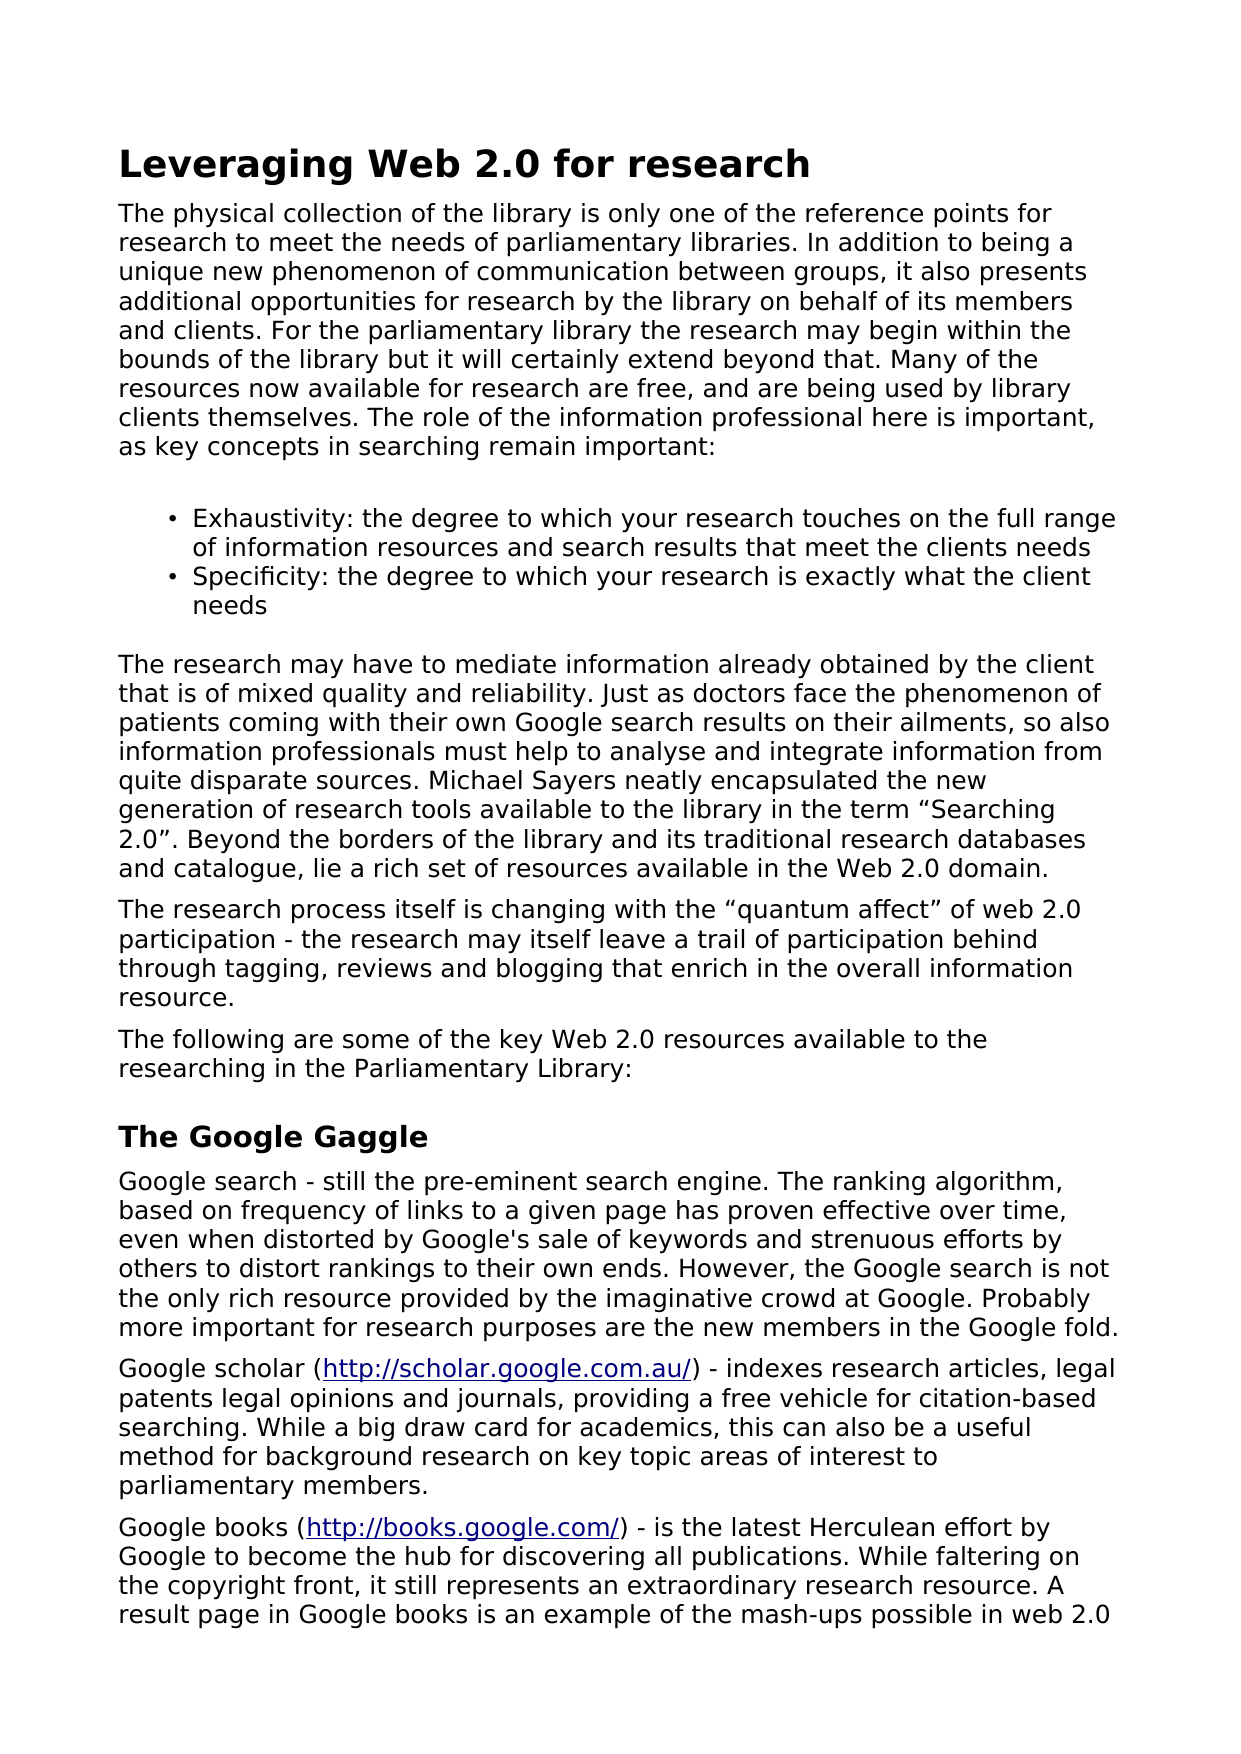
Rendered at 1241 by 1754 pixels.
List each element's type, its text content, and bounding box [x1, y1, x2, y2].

text Google scholar (http://scholar.google.com.au/) - indexes research articles, legal patents legal opinions and journals, providing a free vehicle for citation-based searching. While a big draw card for academics, this can also be a useful method for background research on key topic areas of interest to parliamentary members. [118, 1355, 1122, 1501]
subtitle The Google Gaggle [118, 1121, 1122, 1155]
list Specificity: the degree to which your research is exactly what the client needs [177, 562, 1122, 620]
text The research may have to mediate information already obtained by the client that is of mixed quality and reliability. Just as doctors face the phenomenon of patients coming with their own Google search results on their ailments, so also information professionals must help to analyse and integrate information from quite disparate sources. Michael Sayers neatly encapsulated the new generation of research tools available to the library in the term “Searching 2.0”. Beyond the borders of the library and its traditional research databases and catalogue, lie a rich set of resources available in the Web 2.0 domain. [118, 650, 1122, 883]
text The research process itself is changing with the “quantum affect” of web 2.0 participation - the research may itself leave a trail of participation behind through tagging, reviews and blogging that enrich in the overall information resource. [118, 896, 1122, 1012]
subtitle Leveraging Web 2.0 for research [118, 143, 1122, 187]
list Exhaustivity: the degree to which your research touches on the full range of information resources and search results that meet the clients needs [177, 504, 1122, 562]
text The following are some of the key Web 2.0 resources available to the researching in the Parliamentary Library: [118, 1025, 1122, 1083]
text Google search - still the pre-eminent search engine. The ranking algorithm, based on frequency of links to a given page has proven effective over time, even when distorted by Google's sale of keywords and strenuous efforts by others to distort rankings to their own ends. However, the Google search is not the only rich resource provided by the imaginative crowd at Google. Probably more important for research purposes are the new members in the Google fold. [118, 1167, 1122, 1342]
text Google books (http://books.google.com/) - is the latest Herculean effort by Google to become the hub for discovering all publications. While faltering on the copyright front, it still represents an extraordinary research resource. A result page in Google books is an example of the mash-ups possible in web 2.0 [118, 1513, 1122, 1630]
text The physical collection of the library is only one of the reference points for research to meet the needs of parliamentary libraries. In addition to being a unique new phenomenon of communication between groups, it also presents additional opportunities for research by the library on behalf of its members and clients. For the parliamentary library the research may begin within the bounds of the library but it will certainly extend beyond that. Many of the resources now available for research are free, and are being used by library clients themselves. The role of the information professional here is important, as key concepts in searching remain important: [118, 199, 1122, 462]
